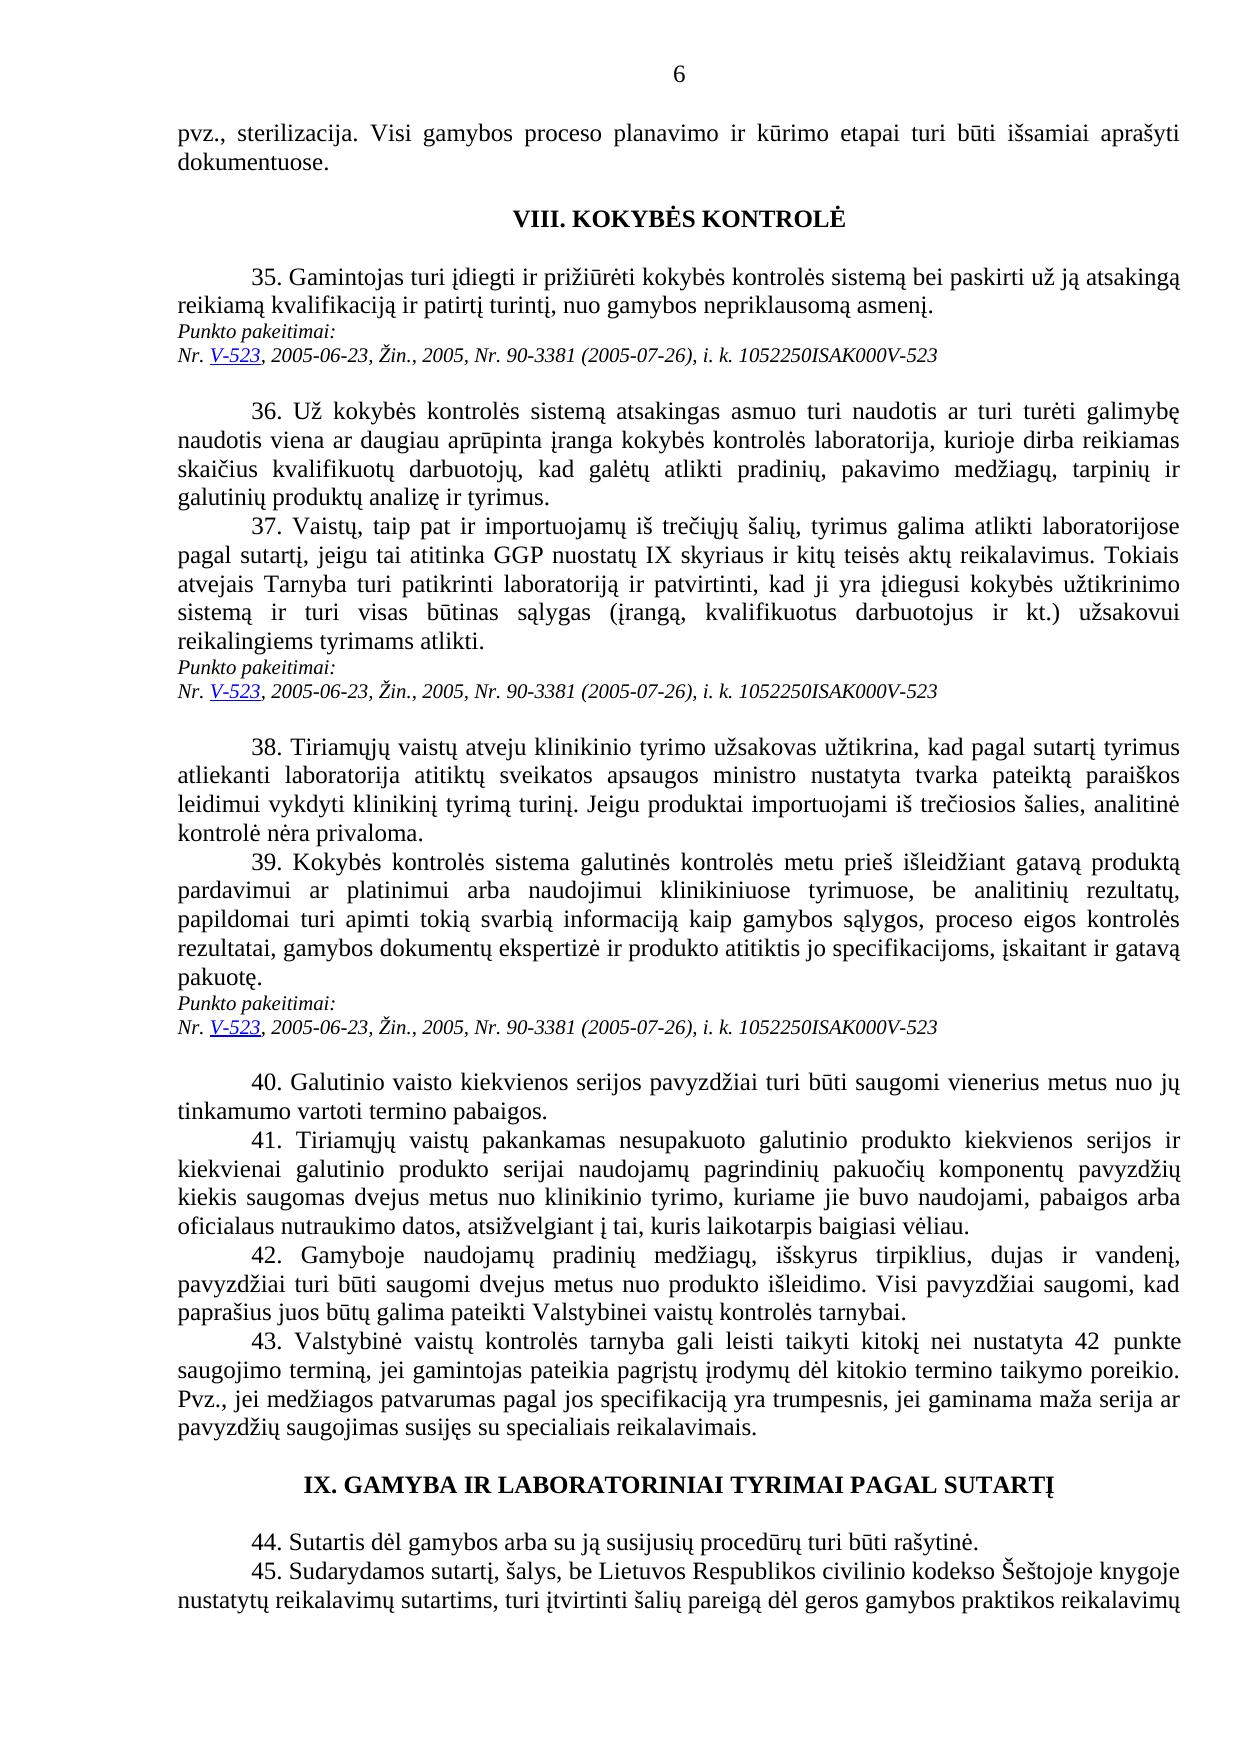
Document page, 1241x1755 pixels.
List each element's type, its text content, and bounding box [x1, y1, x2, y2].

text 43. Valstybinė vaistų kontrolės tarnyba gali leisti taikyti kitokį nei nustatyta 42 punkte saugojimo terminą, jei gamintojas pateikia pagrįstų įrodymų dėl kitokio termino taikymo poreikio. Pvz., jei medžiagos patvarumas pagal jos specifikaciją yra trumpesnis, jei gaminama maža serija ar pavyzdžių saugojimas susijęs su specialiais reikalavimais. [177, 1326, 1181, 1441]
text 41. Tiriamųjų vaistų pakankamas nesupakuoto galutinio produkto kiekvienos serijos ir kiekvienai galutinio produkto serijai naudojamų pagrindinių pakuočių komponentų pavyzdžių kiekis saugomas dvejus metus nuo klinikinio tyrimo, kuriame jie buvo naudojami, pabaigos arba oficialaus nutraukimo datos, atsižvelgiant į tai, kuris laikotarpis baigiasi vėliau. [177, 1125, 1181, 1240]
text Nr. V-523, 2005-06-23, Žin., 2005, Nr. 90-3381 (2005-07-26), i. k. 1052250ISAK000V-523 [177, 679, 1181, 703]
text 40. Galutinio vaisto kiekvienos serijos pavyzdžiai turi būti saugomi vienerius metus nuo jų tinkamumo vartoti termino pabaigos. [177, 1067, 1181, 1125]
text Punkto pakeitimai: [177, 991, 1181, 1015]
text 36. Už kokybės kontrolės sistemą atsakingas asmuo turi naudotis ar turi turėti galimybę naudotis viena ar daugiau aprūpinta įranga kokybės kontrolės laboratorija, kurioje dirba reikiamas skaičius kvalifikuotų darbuotojų, kad galėtų atlikti pradinių, pakavimo medžiagų, tarpinių ir galutinių produktų analizę ir tyrimus. [177, 396, 1181, 511]
text 39. Kokybės kontrolės sistema galutinės kontrolės metu prieš išleidžiant gatavą produktą pardavimui ar platinimui arba naudojimui klinikiniuose tyrimuose, be analitinių rezultatų, papildomai turi apimti tokią svarbią informaciją kaip gamybos sąlygos, proceso eigos kontrolės rezultatai, gamybos dokumentų ekspertizė ir produkto atitiktis jo specifikacijoms, įskaitant ir gatavą pakuotę. [177, 847, 1181, 991]
text pvz., sterilizacija. Visi gamybos proceso planavimo ir kūrimo etapai turi būti išsamiai aprašyti dokumentuose. [177, 118, 1181, 176]
text Punkto pakeitimai: [177, 319, 1181, 343]
text VIII. KOKYBĖS KONTROLĖ [177, 204, 1181, 233]
text IX. GAMYBA IR LABORATORINIAI TYRIMAI PAGAL SUTARTĮ [177, 1470, 1181, 1499]
text Nr. V-523, 2005-06-23, Žin., 2005, Nr. 90-3381 (2005-07-26), i. k. 1052250ISAK000V-523 [177, 343, 1181, 367]
text 37. Vaistų, taip pat ir importuojamų iš trečiųjų šalių, tyrimus galima atlikti laboratorijose pagal sutartį, jeigu tai atitinka GGP nuostatų IX skyriaus ir kitų teisės aktų reikalavimus. Tokiais atvejais Tarnyba turi patikrinti laboratoriją ir patvirtinti, kad ji yra įdiegusi kokybės užtikrinimo sistemą ir turi visas būtinas sąlygas (įrangą, kvalifikuotus darbuotojus ir kt.) užsakovui reikalingiems tyrimams atlikti. [177, 511, 1181, 655]
text 38. Tiriamųjų vaistų atveju klinikinio tyrimo užsakovas užtikrina, kad pagal sutartį tyrimus atliekanti laboratorija atitiktų sveikatos apsaugos ministro nustatyta tvarka pateiktą paraiškos leidimui vykdyti klinikinį tyrimą turinį. Jeigu produktai importuojami iš trečiosios šalies, analitinė kontrolė nėra privaloma. [177, 732, 1181, 847]
text 42. Gamyboje naudojamų pradinių medžiagų, išskyrus tirpiklius, dujas ir vandenį, pavyzdžiai turi būti saugomi dvejus metus nuo produkto išleidimo. Visi pavyzdžiai saugomi, kad paprašius juos būtų galima pateikti Valstybinei vaistų kontrolės tarnybai. [177, 1240, 1181, 1326]
text 45. Sudarydamos sutartį, šalys, be Lietuvos Respublikos civilinio kodekso Šeštojoje knygoje nustatytų reikalavimų sutartims, turi įtvirtinti šalių pareigą dėl geros gamybos praktikos reikalavimų [177, 1556, 1181, 1614]
text 44. Sutartis dėl gamybos arba su ją susijusių procedūrų turi būti rašytinė. [177, 1527, 1181, 1556]
text Punkto pakeitimai: [177, 655, 1181, 679]
text Nr. V-523, 2005-06-23, Žin., 2005, Nr. 90-3381 (2005-07-26), i. k. 1052250ISAK000V-523 [177, 1015, 1181, 1039]
text 35. Gamintojas turi įdiegti ir prižiūrėti kokybės kontrolės sistemą bei paskirti už ją atsakingą reikiamą kvalifikaciją ir patirtį turintį, nuo gamybos nepriklausomą asmenį. [177, 262, 1181, 319]
